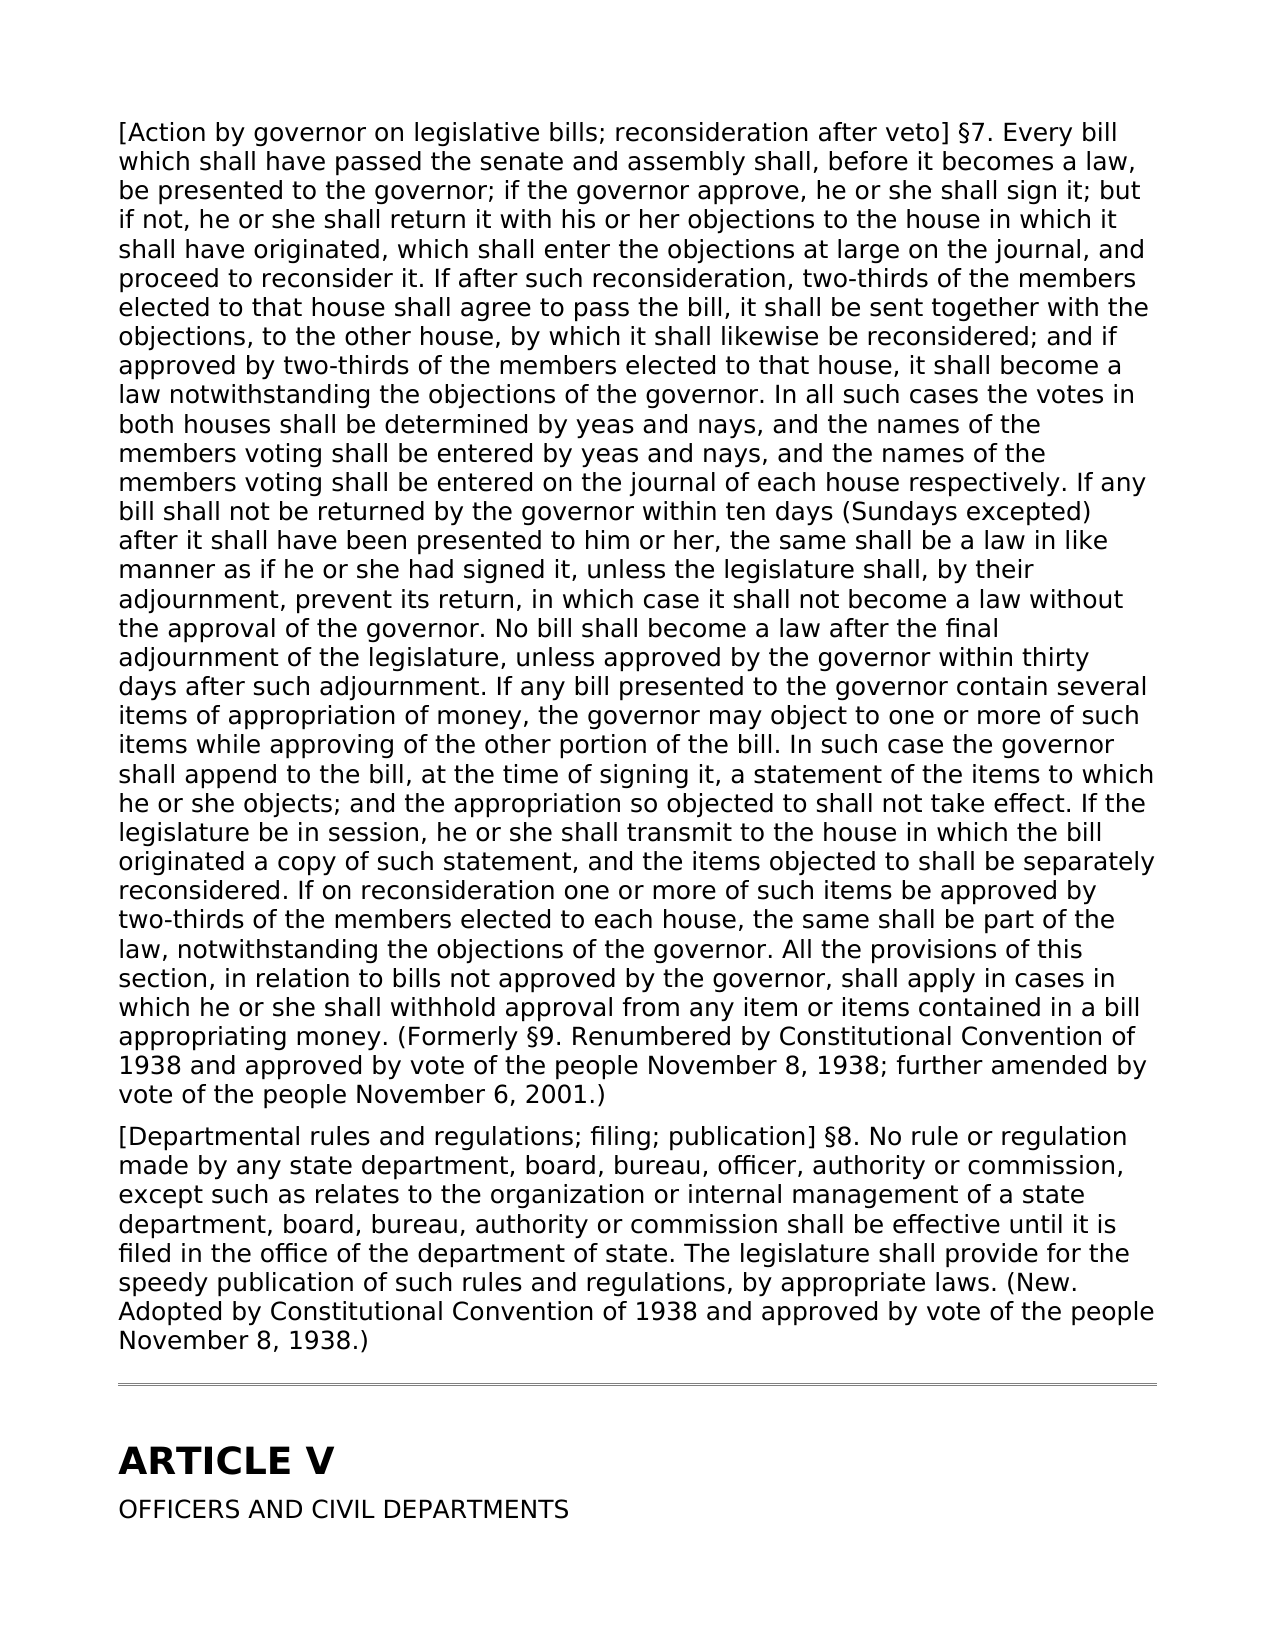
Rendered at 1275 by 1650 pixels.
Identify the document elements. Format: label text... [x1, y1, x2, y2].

text [Departmental rules and regulations; filing; publication] §8. No rule or regulation made by any state department, board, bureau, officer, authority or commission, except such as relates to the organization or internal management of a state department, board, bureau, authority or commission shall be effective until it is filed in the office of the department of state. The legislature shall provide for the speedy publication of such rules and regulations, by appropriate laws. (New. Adopted by Constitutional Convention of 1938 and approved by vote of the people November 8, 1938.) [118, 1122, 1157, 1356]
text OFFICERS AND CIVIL DEPARTMENTS [118, 1496, 1157, 1525]
subtitle ARTICLE V [118, 1439, 1157, 1483]
text [Action by governor on legislative bills; reconsideration after veto] §7. Every bill which shall have passed the senate and assembly shall, before it becomes a law, be presented to the governor; if the governor approve, he or she shall sign it; but if not, he or she shall return it with his or her objections to the house in which it shall have originated, which shall enter the objections at large on the journal, and proceed to reconsider it. If after such reconsideration, two-thirds of the members elected to that house shall agree to pass the bill, it shall be sent together with the objections, to the other house, by which it shall likewise be reconsidered; and if approved by two-thirds of the members elected to that house, it shall become a law notwithstanding the objections of the governor. In all such cases the votes in both houses shall be determined by yeas and nays, and the names of the members voting shall be entered by yeas and nays, and the names of the members voting shall be entered on the journal of each house respectively. If any bill shall not be returned by the governor within ten days (Sundays excepted) after it shall have been presented to him or her, the same shall be a law in like manner as if he or she had signed it, unless the legislature shall, by their adjournment, prevent its return, in which case it shall not become a law without the approval of the governor. No bill shall become a law after the final adjournment of the legislature, unless approved by the governor within thirty days after such adjournment. If any bill presented to the governor contain several items of appropriation of money, the governor may object to one or more of such items while approving of the other portion of the bill. In such case the governor shall append to the bill, at the time of signing it, a statement of the items to which he or she objects; and the appropriation so objected to shall not take effect. If the legislature be in session, he or she shall transmit to the house in which the bill originated a copy of such statement, and the items objected to shall be separately reconsidered. If on reconsideration one or more of such items be approved by two-thirds of the members elected to each house, the same shall be part of the law, notwithstanding the objections of the governor. All the provisions of this section, in relation to bills not approved by the governor, shall apply in cases in which he or she shall withhold approval from any item or items contained in a bill appropriating money. (Formerly §9. Renumbered by Constitutional Convention of 1938 and approved by vote of the people November 8, 1938; further amended by vote of the people November 6, 2001.) [118, 118, 1157, 1110]
